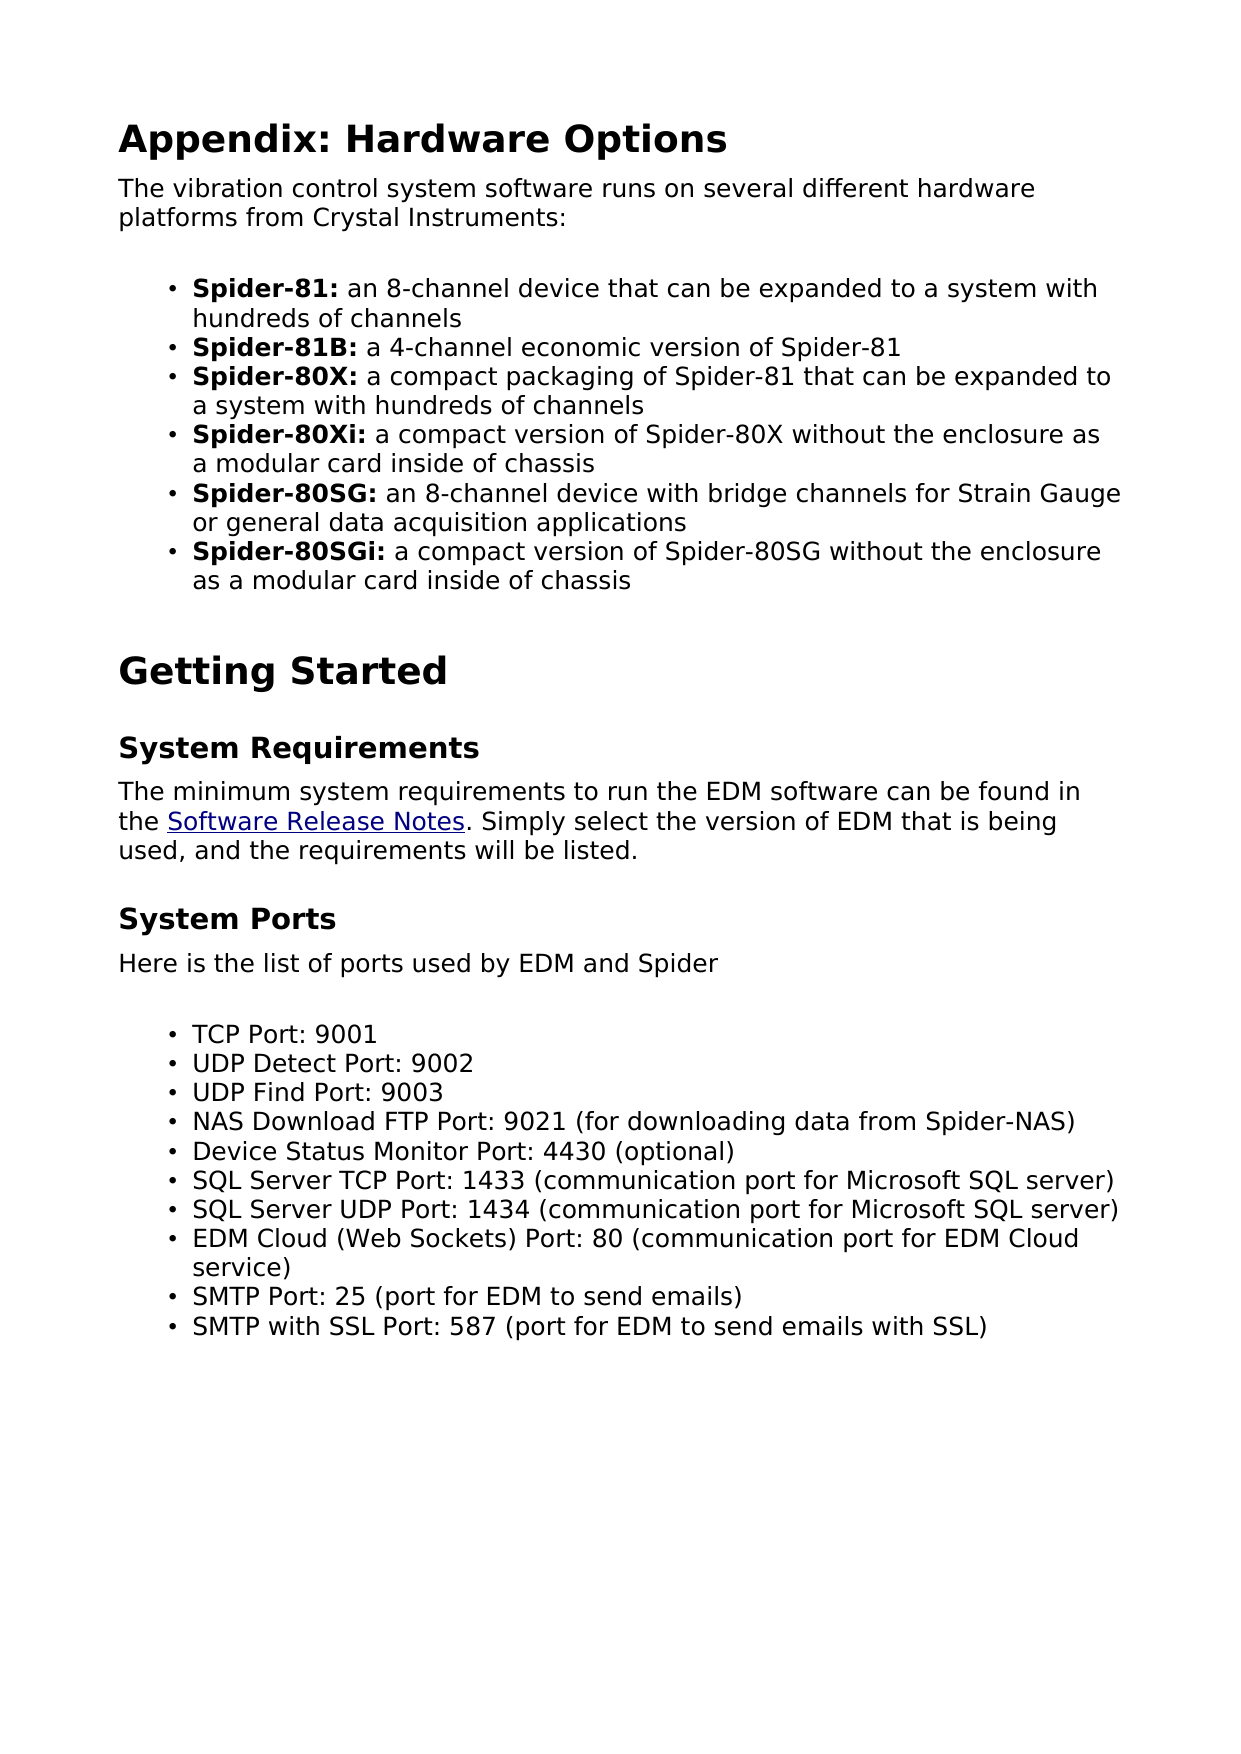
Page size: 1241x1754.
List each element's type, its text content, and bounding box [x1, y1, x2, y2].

list EDM Cloud (Web Sockets) Port: 80 (communication port for EDM Cloud service) [177, 1224, 1122, 1283]
text Here is the list of ports used by EDM and Spider [118, 949, 1122, 978]
list Spider-80SGi: a compact version of Spider-80SG without the enclosure as a modular card inside of chassis [177, 537, 1122, 595]
list UDP Find Port: 9003 [177, 1078, 1122, 1108]
list NAS Download FTP Port: 9021 (for downloading data from Spider-NAS) [177, 1108, 1122, 1137]
list SMTP with SSL Port: 587 (port for EDM to send emails with SSL) [177, 1312, 1122, 1341]
list Spider-80SG: an 8-channel device with bridge channels for Strain Gauge or general data acquisition applications [177, 479, 1122, 537]
list Spider-81: an 8-channel device that can be expanded to a system with hundreds of channels [177, 274, 1122, 333]
list SMTP Port: 25 (port for EDM to send emails) [177, 1283, 1122, 1312]
list SQL Server TCP Port: 1433 (communication port for Microsoft SQL server) [177, 1166, 1122, 1195]
list Device Status Monitor Port: 4430 (optional) [177, 1137, 1122, 1166]
list Spider-81B: a 4-channel economic version of Spider-81 [177, 333, 1122, 362]
text The minimum system requirements to run the EDM software can be found in the Software Release Notes. Simply select the version of EDM that is being used, and the requirements will be listed. [118, 777, 1122, 865]
subtitle System Ports [118, 902, 1122, 936]
subtitle System Requirements [118, 731, 1122, 765]
subtitle Appendix: Hardware Options [118, 118, 1122, 162]
list TCP Port: 9001 [177, 1020, 1122, 1049]
text The vibration control system software runs on several different hardware platforms from Crystal Instruments: [118, 174, 1122, 233]
list Spider-80X: a compact packaging of Spider-81 that can be expanded to a system with hundreds of channels [177, 362, 1122, 420]
list UDP Detect Port: 9002 [177, 1049, 1122, 1078]
list Spider-80Xi: a compact version of Spider-80X without the enclosure as a modular card inside of chassis [177, 420, 1122, 479]
subtitle Getting Started [118, 650, 1122, 693]
list SQL Server UDP Port: 1434 (communication port for Microsoft SQL server) [177, 1195, 1122, 1224]
